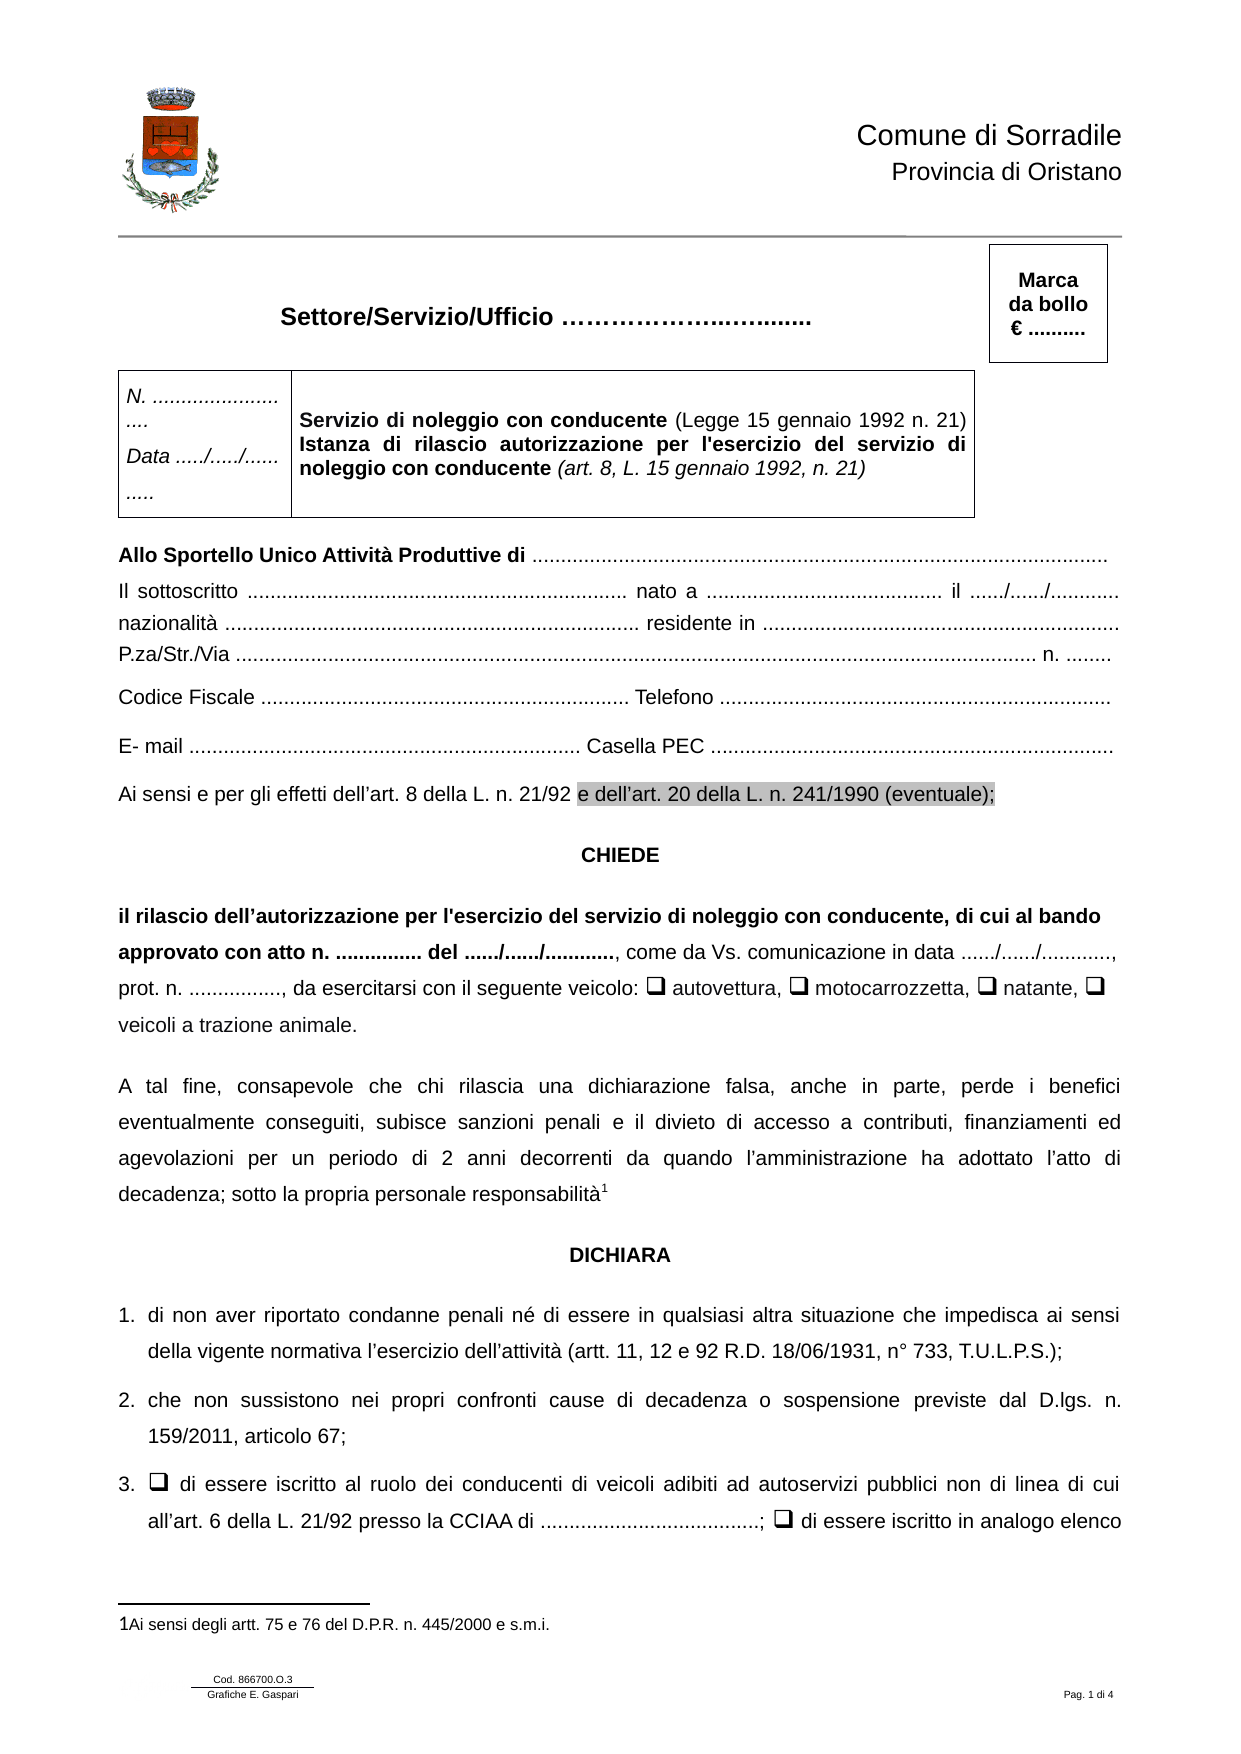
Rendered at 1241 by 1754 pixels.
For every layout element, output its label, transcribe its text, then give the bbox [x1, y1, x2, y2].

text Provincia di Oristano [224, 157, 1122, 185]
text E- mail .................................................................... Casella PEC ...................................................................... [118, 733, 1122, 757]
subtitle CHIEDE [118, 843, 1122, 867]
text Settore/Servizio/Ufficio ………………...…........ [118, 302, 989, 331]
text Ai sensi degli artt. 75 e 76 del D.P.R. n. 445/2000 e s.m.i. [118, 1610, 1122, 1636]
subtitle DICHIARA [118, 1242, 1122, 1266]
text Allo Sportello Unico Attività Produttive di .................................................................................................... [118, 543, 1122, 567]
text Codice Fiscale ................................................................ Telefono .................................................................... [118, 685, 1122, 709]
list che non sussistono nei propri confronti cause di decadenza o sospensione previste dal D.lgs. n. 159/2011, articolo 67; [118, 1388, 1122, 1448]
text Il sottoscritto .................................................................. nato a ......................................... il ....../....../............ nazionalità ........................................................................ residente in .............................................................. P.za/Str./Via ........................................................................................................................................... n. ........ [118, 579, 1122, 665]
subtitle il rilascio dell’autorizzazione per l'esercizio del servizio di noleggio con conducente, di cui al bando approvato con atto n. ............... del ....../....../............, come da Vs. comunicazione in data ....../....../............, prot. n. ................, da esercitarsi con il seguente veicolo:  autovettura,  motocarrozzetta,  natante,  veicoli a trazione animale. [118, 904, 1122, 1037]
text Ai sensi e per gli effetti dell’art. 8 della L. n. 21/92 e dell’art. 20 della L. n. 241/1990 (eventuale); [118, 782, 1122, 806]
text A tal fine, consapevole che chi rilascia una dichiarazione falsa, anche in parte, perde i benefici eventualmente conseguiti, subisce sanzioni penali e il divieto di accesso a contributi, finanziamenti ed agevolazioni per un periodo di 2 anni decorrenti da quando l’amministrazione ha adottato l’atto di decadenza; sotto la propria personale responsabilità [118, 1074, 1122, 1205]
table_header Marca da bollo € .......... [990, 245, 1107, 362]
table_header N. .......................... Data ...../...../........... [119, 371, 291, 517]
picture [122, 87, 224, 219]
text Comune di Sorradile [224, 118, 1122, 152]
list di non aver riportato condanne penali né di essere in qualsiasi altra situazione che impedisca ai sensi della vigente normativa l’esercizio dell’attività (artt. 11, 12 e 92 R.D. 18/06/1931, n° 733, T.U.L.P.S.); [118, 1303, 1122, 1363]
table_header Servizio di noleggio con conducente (Legge 15 gennaio 1992 n. 21) Istanza di rilascio autorizzazione per l'esercizio del servizio di noleggio con conducente (art. 8, L. 15 gennaio 1992, n. 21) [292, 371, 974, 517]
subtitle  di essere iscritto al ruolo dei conducenti di veicoli adibiti ad autoservizi pubblici non di linea di cui all’art. 6 della L. 21/92 presso la CCIAA di ......................................;  di essere iscritto in analogo elenco [118, 1472, 1122, 1534]
